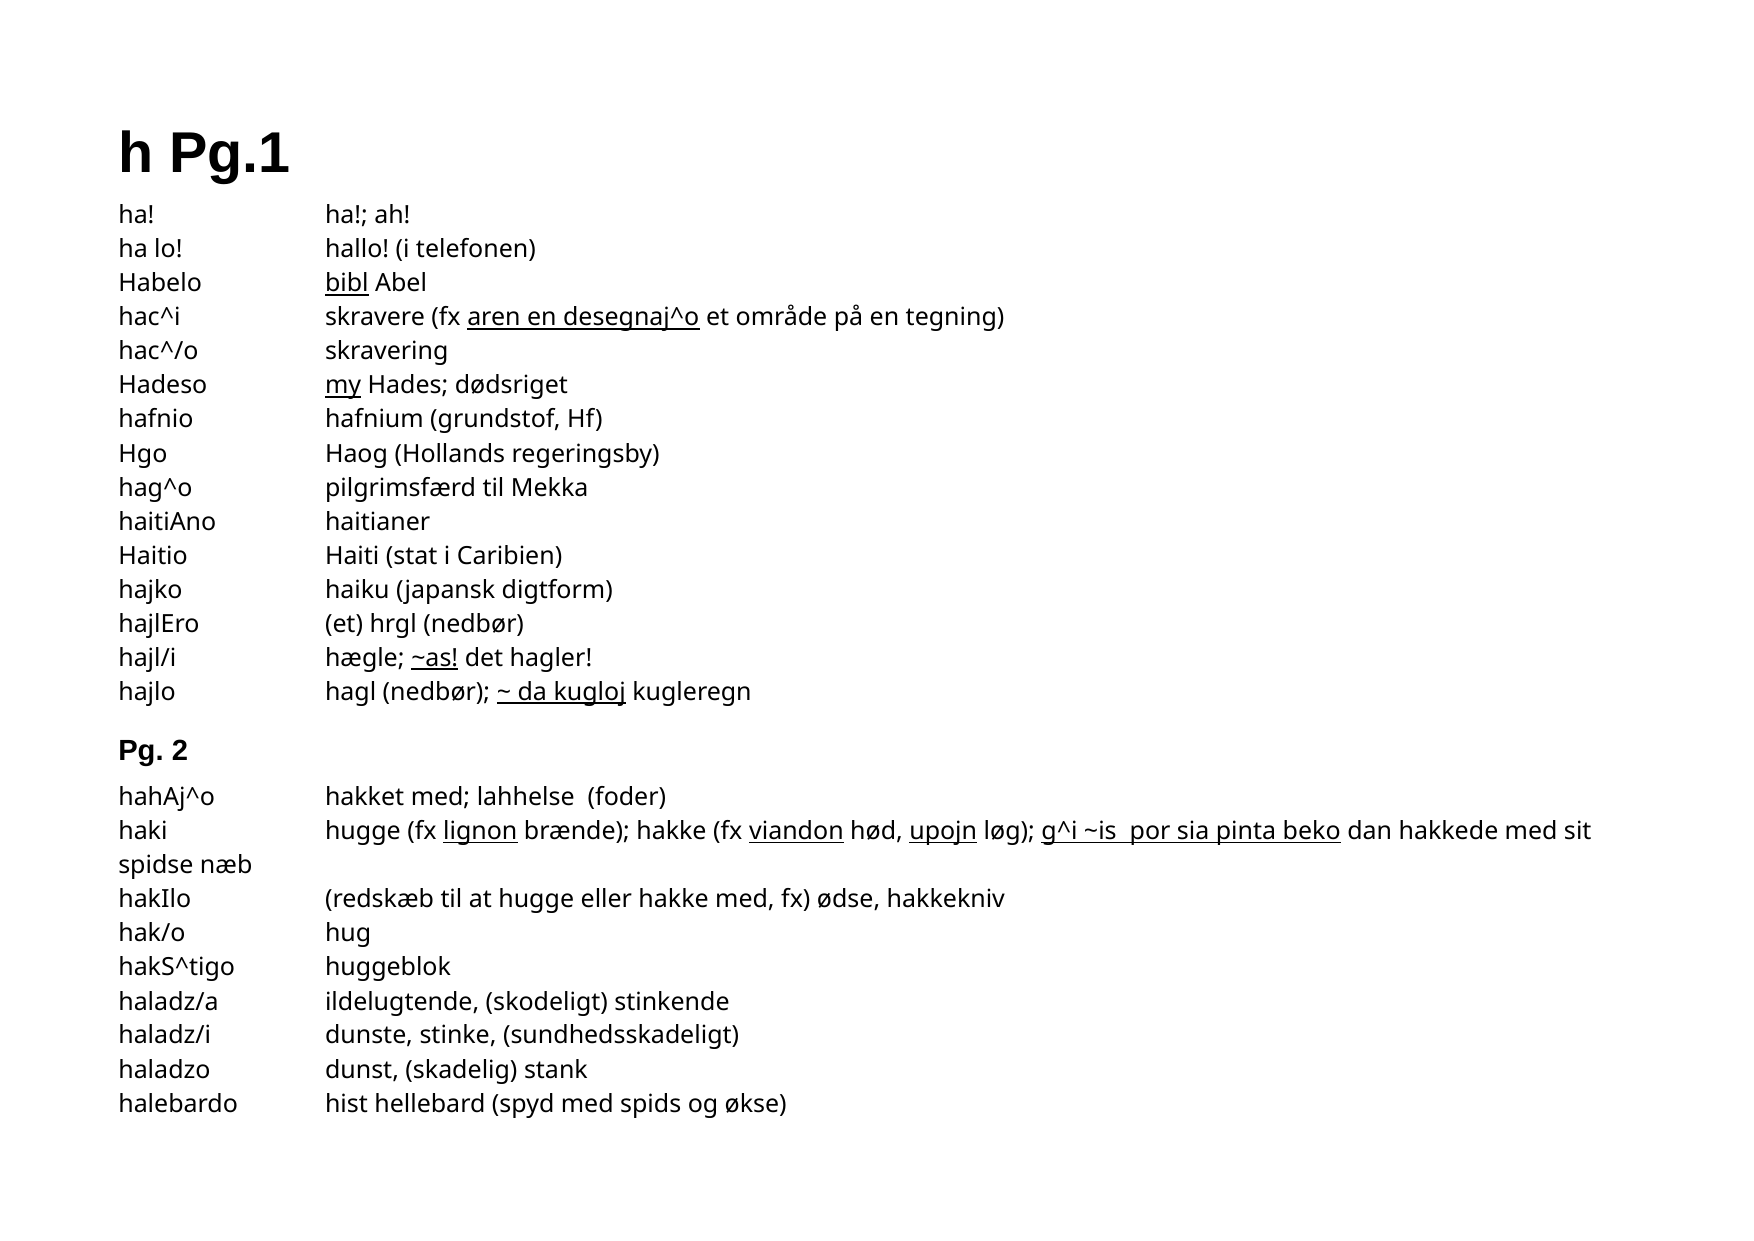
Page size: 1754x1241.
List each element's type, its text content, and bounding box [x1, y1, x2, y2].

text Hadeso my Hades; dødsriget [118, 367, 1636, 401]
subtitle h Pg.1 [118, 118, 1636, 184]
text ha! ha!; ah! [118, 197, 1636, 231]
text hakIlo (redskæb til at hugge eller hakke med, fx) ødse, hakkekniv [118, 881, 1636, 915]
text hag^o pilgrimsfærd til Mekka [118, 469, 1636, 503]
text halebardo hist hellebard (spyd med spids og økse) [118, 1085, 1636, 1119]
text ha lo! hallo! (i telefonen) [118, 231, 1636, 265]
text haladzo dunst, (skadelig) stank [118, 1051, 1636, 1085]
text haki hugge (fx lignon brænde); hakke (fx viandon hød, upojn løg); g^i ~is por sia pinta beko dan hakkede med sit spidse næb [118, 813, 1636, 881]
text hajl/i hægle; ~as! det hagler! [118, 639, 1636, 674]
text Habelo bibl Abel [118, 265, 1636, 299]
text haladz/i dunste, stinke, (sundhedsskadeligt) [118, 1017, 1636, 1051]
text hajlEro (et) hrgl (nedbør) [118, 606, 1636, 639]
text hak/o hug [118, 915, 1636, 949]
text haitiAno haitianer [118, 503, 1636, 537]
text hac^i skravere (fx aren en desegnaj^o et område på en tegning) [118, 299, 1636, 333]
text hajko haiku (japansk digtform) [118, 571, 1636, 606]
text hakS^tigo huggeblok [118, 949, 1636, 983]
text haladz/a ildelugtende, (skodeligt) stinkende [118, 983, 1636, 1017]
text hajlo hagl (nedbør); ~ da kugloj kugleregn [118, 674, 1636, 708]
text hahAj^o hakket med; lahhelse (foder) [118, 779, 1636, 813]
text Haitio Haiti (stat i Caribien) [118, 537, 1636, 571]
text hac^/o skravering [118, 333, 1636, 367]
text hafnio hafnium (grundstof, Hf) [118, 401, 1636, 435]
subtitle Pg. 2 [118, 733, 1636, 766]
text Hgo Haog (Hollands regeringsby) [118, 435, 1636, 469]
